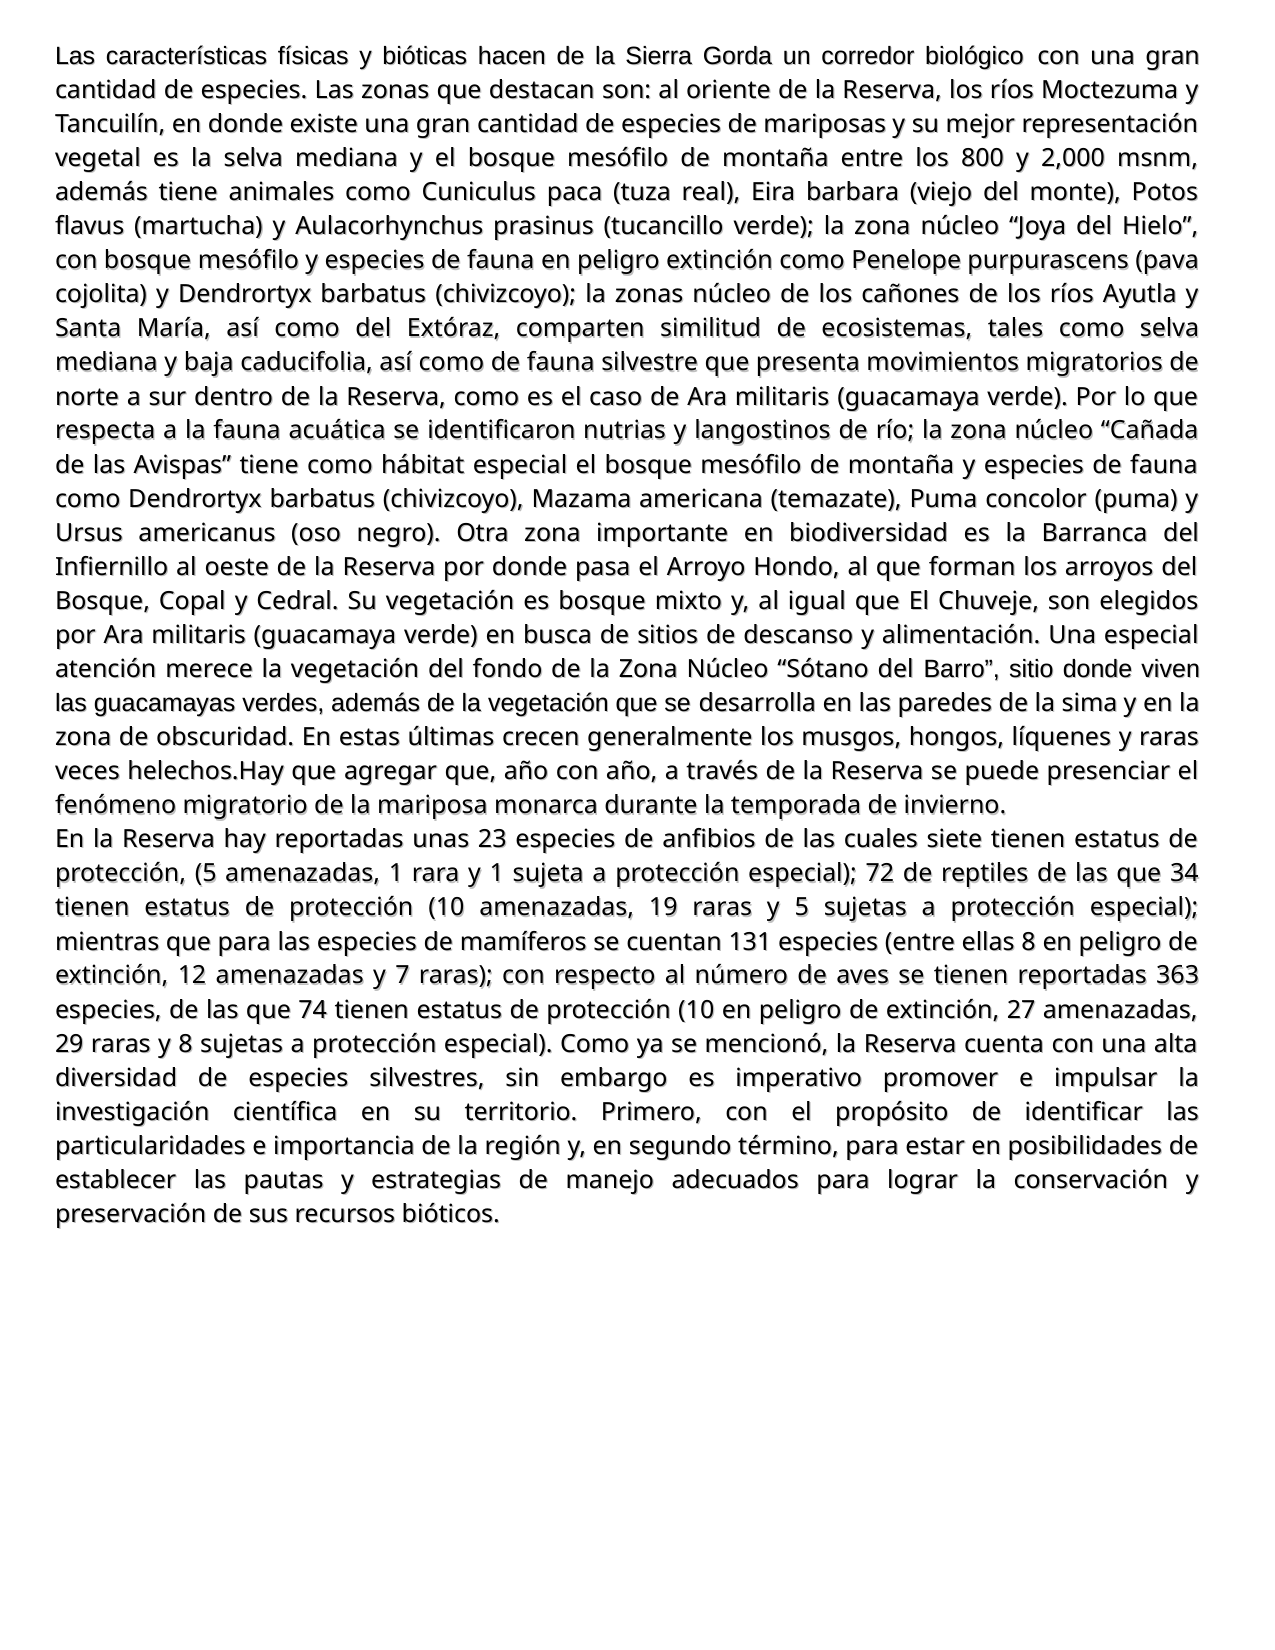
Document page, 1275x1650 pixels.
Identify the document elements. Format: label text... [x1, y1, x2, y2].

text Las características físicas y bióticas hacen de la Sierra Gorda un corredor biológico con una gran cantidad de especies. Las zonas que destacan son: al oriente de la Reserva, los ríos Moctezuma y Tancuilín, en donde existe una gran cantidad de especies de mariposas y su mejor representación vegetal es la selva mediana y el bosque mesófilo de montaña entre los 800 y 2,000 msnm, además tiene animales como Cuniculus paca (tuza real), Eira barbara (viejo del monte), Potos flavus (martucha) y Aulacorhynchus prasinus (tucancillo verde); la zona núcleo “Joya del Hielo”, con bosque mesófilo y especies de fauna en peligro extinción como Penelope purpurascens (pava cojolita) y Dendrortyx barbatus (chivizcoyo); la zonas núcleo de los cañones de los ríos Ayutla y Santa María, así como del Extóraz, comparten similitud de ecosistemas, tales como selva mediana y baja caducifolia, así como de fauna silvestre que presenta movimientos migratorios de norte a sur dentro de la Reserva, como es el caso de Ara militaris (guacamaya verde). Por lo que respecta a la fauna acuática se identificaron nutrias y langostinos de río; la zona núcleo “Cañada de las Avispas” tiene como hábitat especial el bosque mesófilo de montaña y especies de fauna como Dendrortyx barbatus (chivizcoyo), Mazama americana (temazate), Puma concolor (puma) y Ursus americanus (oso negro). Otra zona importante en biodiversidad es la Barranca del Infiernillo al oeste de la Reserva por donde pasa el Arroyo Hondo, al que forman los arroyos del Bosque, Copal y Cedral. Su vegetación es bosque mixto y, al igual que El Chuveje, son elegidos por Ara militaris (guacamaya verde) en busca de sitios de descanso y alimentación. Una especial atención merece la vegetación del fondo de la Zona Núcleo “Sótano del Barro”, sitio donde viven las guacamayas verdes, además de la vegetación que se desarrolla en las paredes de la sima y en la zona de obscuridad. En estas últimas crecen generalmente los musgos, hongos, líquenes y raras veces helechos.Hay que agregar que, año con año, a través de la Reserva se puede presenciar el fenómeno migratorio de la mariposa monarca durante la temporada de invierno. [55, 37, 1200, 821]
text En la Reserva hay reportadas unas 23 especies de anfibios de las cuales siete tienen estatus de protección, (5 amenazadas, 1 rara y 1 sujeta a protección especial); 72 de reptiles de las que 34 tienen estatus de protección (10 amenazadas, 19 raras y 5 sujetas a protección especial); mientras que para las especies de mamíferos se cuentan 131 especies (entre ellas 8 en peligro de extinción, 12 amenazadas y 7 raras); con respecto al número de aves se tienen reportadas 363 especies, de las que 74 tienen estatus de protección (10 en peligro de extinción, 27 amenazadas, 29 raras y 8 sujetas a protección especial). Como ya se mencionó, la Reserva cuenta con una alta diversidad de especies silvestres, sin embargo es imperativo promover e impulsar la investigación científica en su territorio. Primero, con el propósito de identificar las particularidades e importancia de la región y, en segundo término, para estar en posibilidades de establecer las pautas y estrategias de manejo adecuados para lograr la conservación y preservación de sus recursos bióticos. [55, 821, 1200, 1230]
